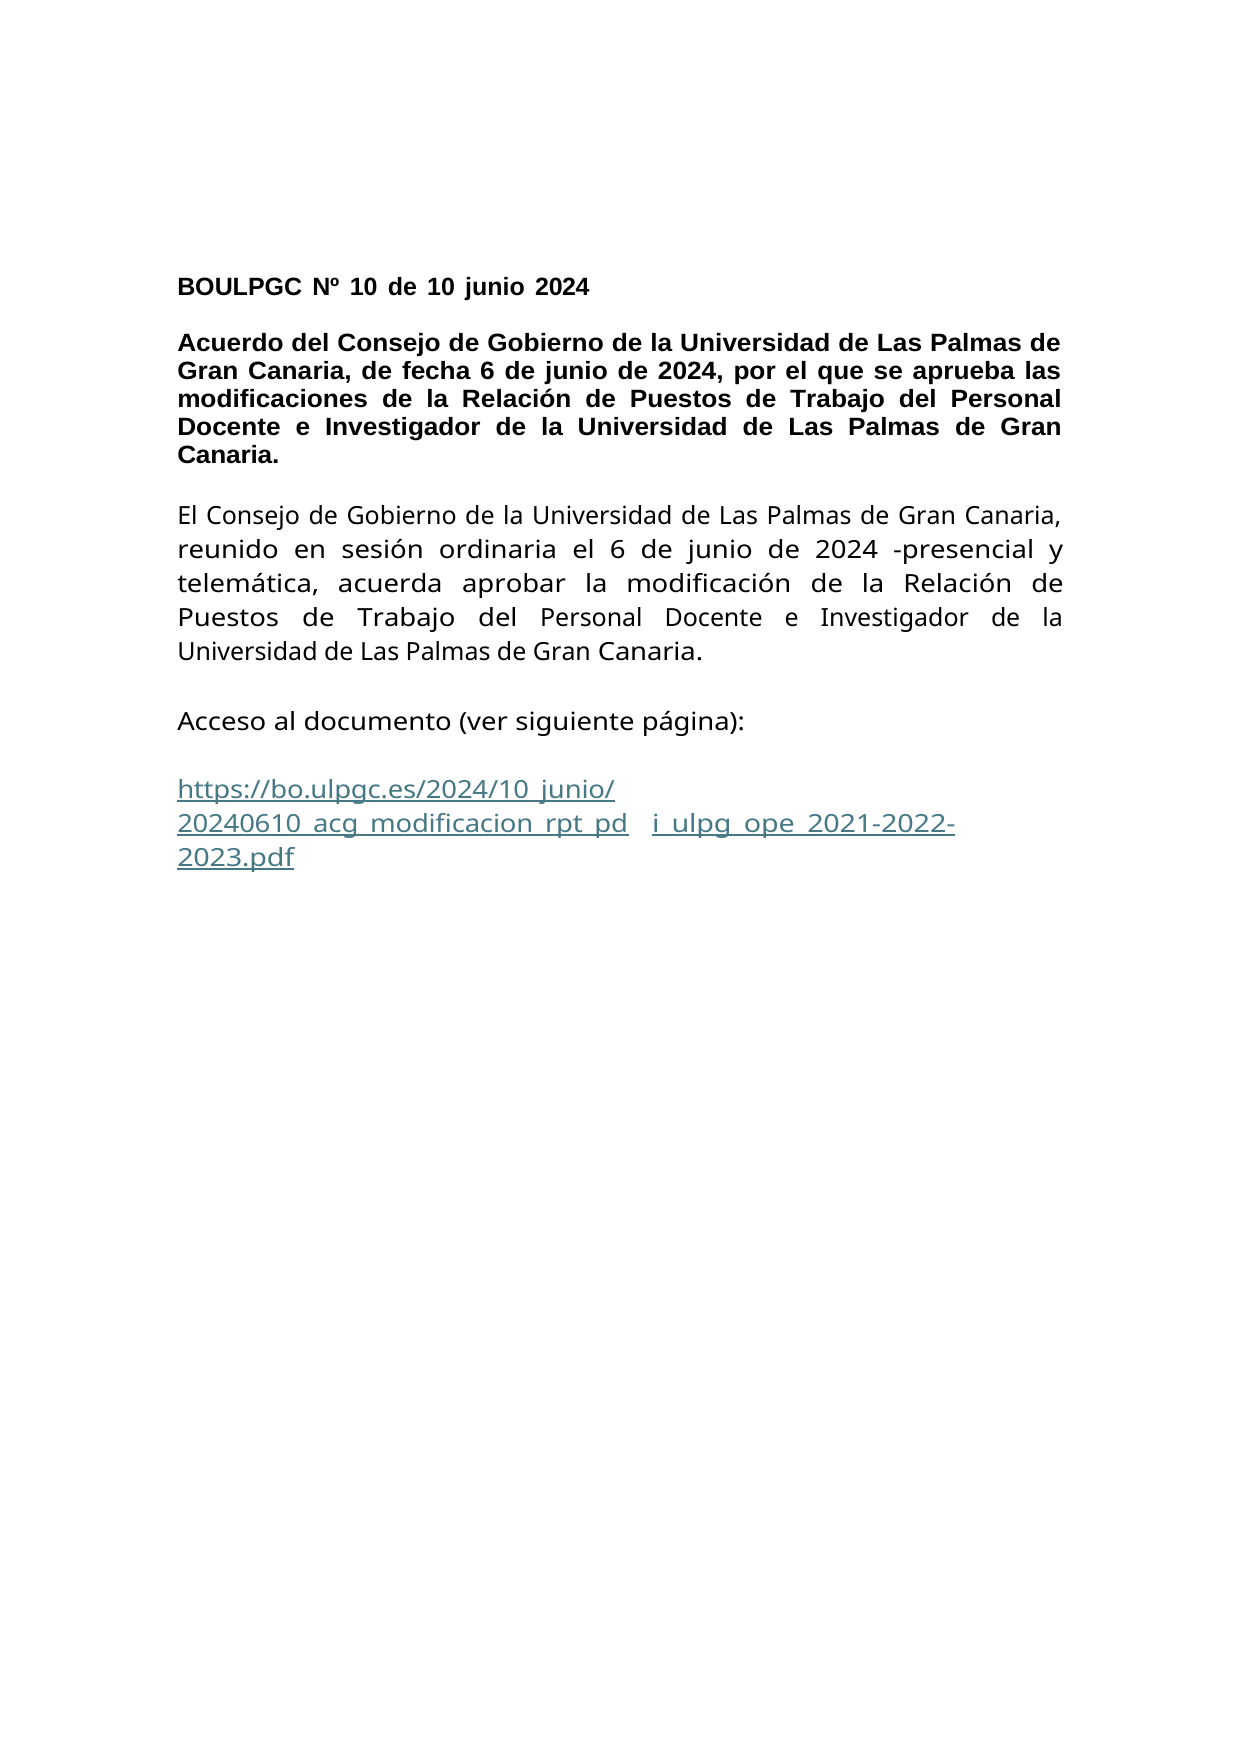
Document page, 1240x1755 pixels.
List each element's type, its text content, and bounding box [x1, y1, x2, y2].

text El Consejo de Gobierno de la Universidad de Las Palmas de Gran Canaria, reunido en sesión ordinaria el 6 de junio de 2024 -presencial y telemática, acuerda aprobar la modificación de la Relación de Puestos de Trabajo del Personal Docente e Investigador de la Universidad de Las Palmas de Gran Canaria. [177, 498, 1063, 668]
subtitle BOULPGC Nº 10 de 10 junio 2024 [177, 272, 1077, 300]
text https://bo.ulpgc.es/2024/10_junio/20240610_acg_modificacion_rpt_pd i_ulpg_ope_2021-2022-2023.pdf [177, 772, 1059, 874]
text Acuerdo del Consejo de Gobierno de la Universidad de Las Palmas de Gran Canaria, de fecha 6 de junio de 2024, por el que se aprueba las modificaciones de la Relación de Puestos de Trabajo del Personal Docente e Investigador de la Universidad de Las Palmas de Gran Canaria. [177, 329, 1063, 468]
text Acceso al documento (ver siguiente página): [177, 703, 1077, 737]
